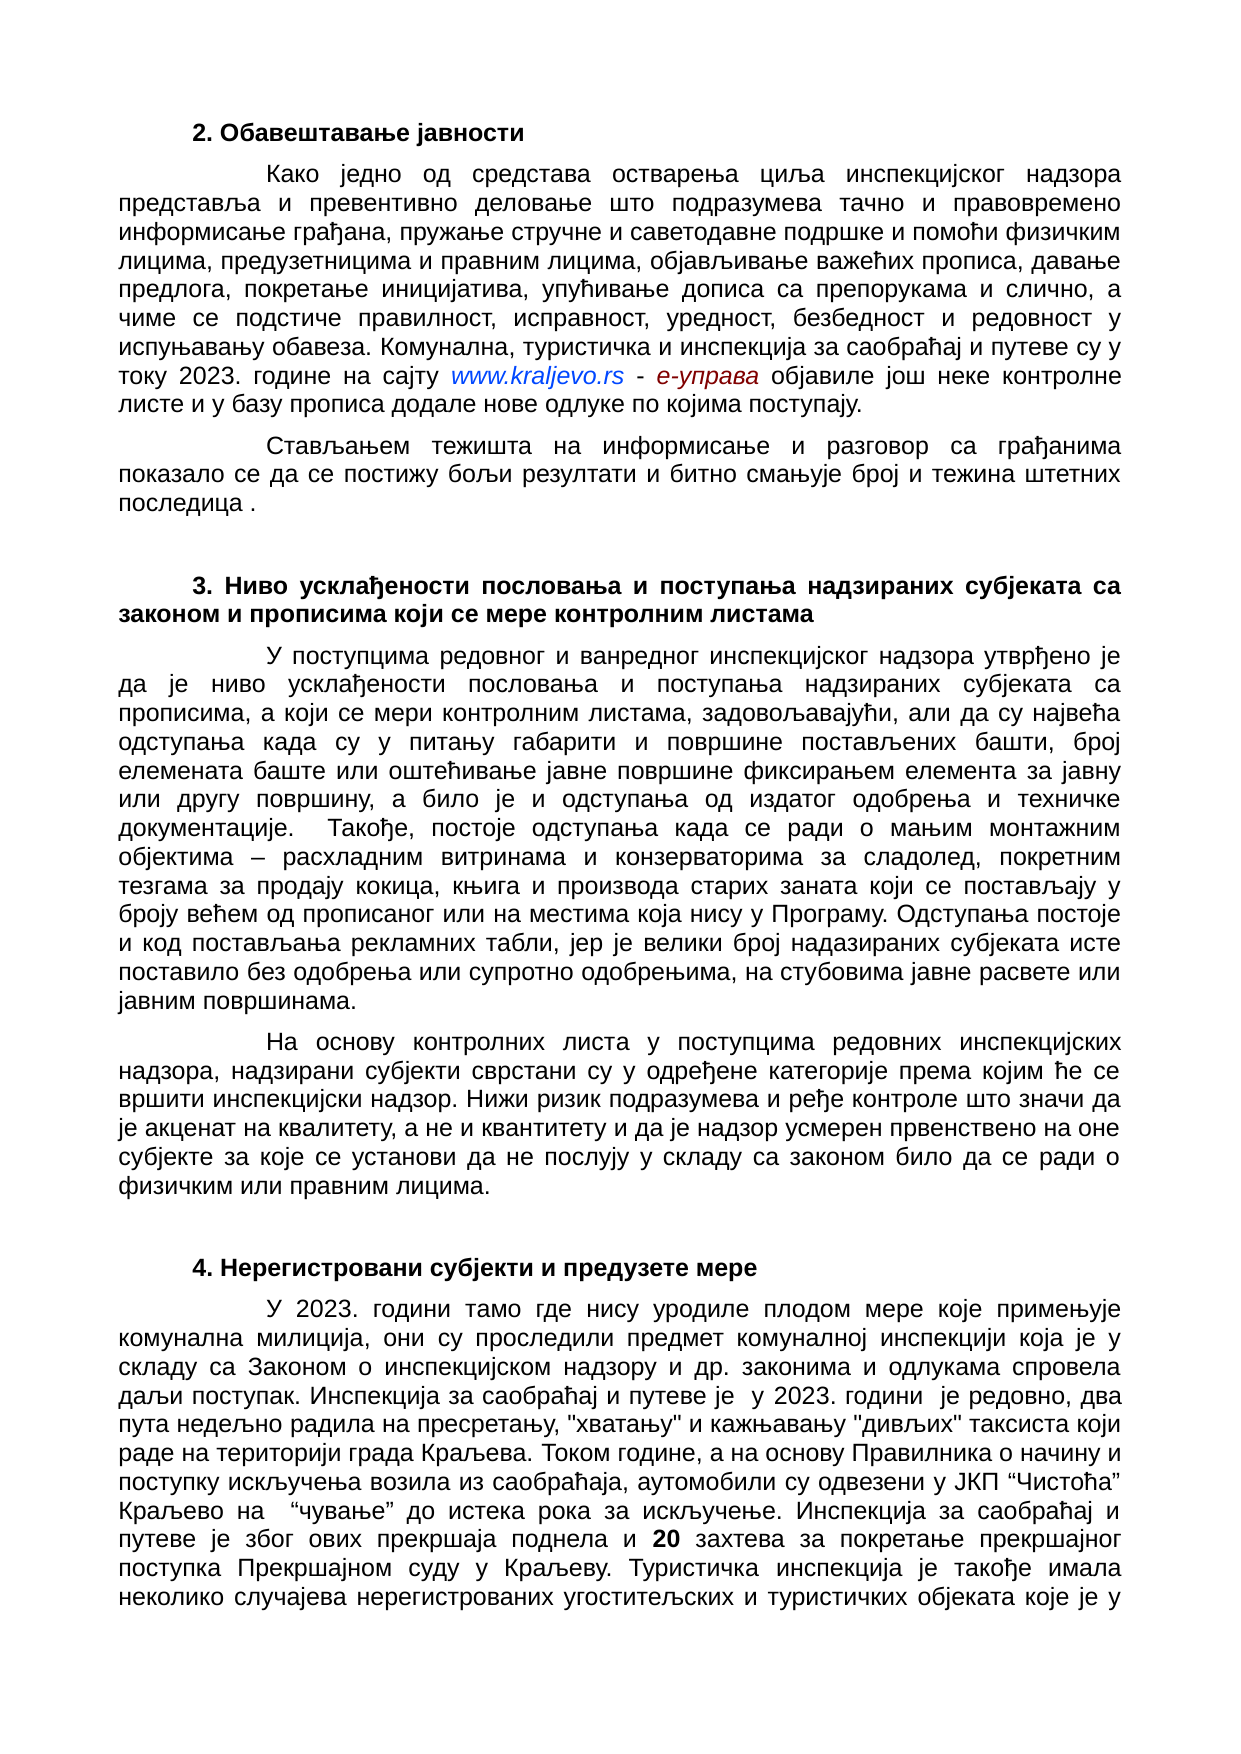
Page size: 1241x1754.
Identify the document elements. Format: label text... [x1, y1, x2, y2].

text У 2023. години тамо где нису уродиле плодом мере које примењује комунална милиција, они су проследили предмет комуналној инспекцији која је у складу са Законом о инспекцијском надзору и др. законима и одлукама спровела даљи поступак. Инспекција за саобраћај и путеве је у 2023. години је редовно, два пута недељно радила на пресретању, "хватању" и кажњавању "дивљих" таксиста који раде на територији града Краљева. Током године, а на основу Правилника о начину и поступку искључења возила из саобраћаја, аутомобили су одвезени у ЈКП “Чистоћа” Краљево на “чување” до истека рока за искључење. Инспекција за саобраћај и путеве је због ових прекршаја поднела и 20 захтева за покретање прекршајног поступка Прекршајном суду у Краљеву. Туристичка инспекција је такође имала неколико случајева нерегистрованих угоститељских и туристичких објеката које је у [118, 1294, 1122, 1611]
text Стављањем тежишта на информисање и разговор са грађанима показало се да се постижу бољи резултати и битно смањује број и тежина штетних последица . [118, 431, 1122, 517]
text 2. Обавештавање јавности [118, 118, 1122, 147]
text 4. Нерегистровани субјекти и предузете мере [118, 1253, 1122, 1282]
text Како једно од средстава остварења циља инспекцијског надзора представља и превентивно деловање што подразумева тачно и правовремено информисање грађана, пружање стручне и саветодавне подршке и помоћи физичким лицима, предузетницима и правним лицима, објављивање важећих прописа, давање предлога, покретање иницијатива, упућивање дописа са препорукама и слично, а чиме се подстиче правилност, исправност, уредност, безбедност и редовност у испуњавању обавеза. Комунална, туристичка и инспекција за саобраћај и путеве су у току 2023. године на сајту www.kraljevo.rs - е-управа објавиле још неке контролне листе и у базу прописа додале нове одлуке по којима поступају. [118, 159, 1122, 418]
text У поступцима редовног и ванредног инспекцијског надзора утврђено је да је ниво усклађености пословања и поступања надзираних субјеката са прописима, а који се мери контролним листама, задовољавајући, али да су највећа одступања када су у питању габарити и површине постављених башти, број елемената баште или оштећивање јавне површине фиксирањем елемента за јавну или другу површину, а било је и одступања од издатог одобрења и техничке документације. Такође, постоје одступања када се ради о мањим монтажним објектима – расхладним витринама и конзерваторима за сладолед, покретним тезгама за продају кокица, књига и производа старих заната који се постављају у броју већем од прописаног или на местима која нису у Програму. Одступања постоје и код постављања рекламних табли, јер је велики број надазираних субјеката исте поставило без одобрења или супротно одобрењима, на стубовима јавне расвете или јавним површинама. [118, 641, 1122, 1014]
text На основу контролних листа у поступцима редовних инспекцијских надзора, надзирани субјекти сврстани су у одређене категорије према којим ће се вршити инспекцијски надзор. Нижи ризик подразумева и ређе контроле што значи да је акценат на квалитету, а не и квантитету и да је надзор усмерен првенствено на оне субјекте за које се установи да не послују у складу са законом било да се ради о физичким или правним лицима. [118, 1027, 1122, 1199]
text 3. Ниво усклађености пословања и поступања надзираних субјеката са законом и прописима који се мерe контролним листама [118, 571, 1122, 628]
